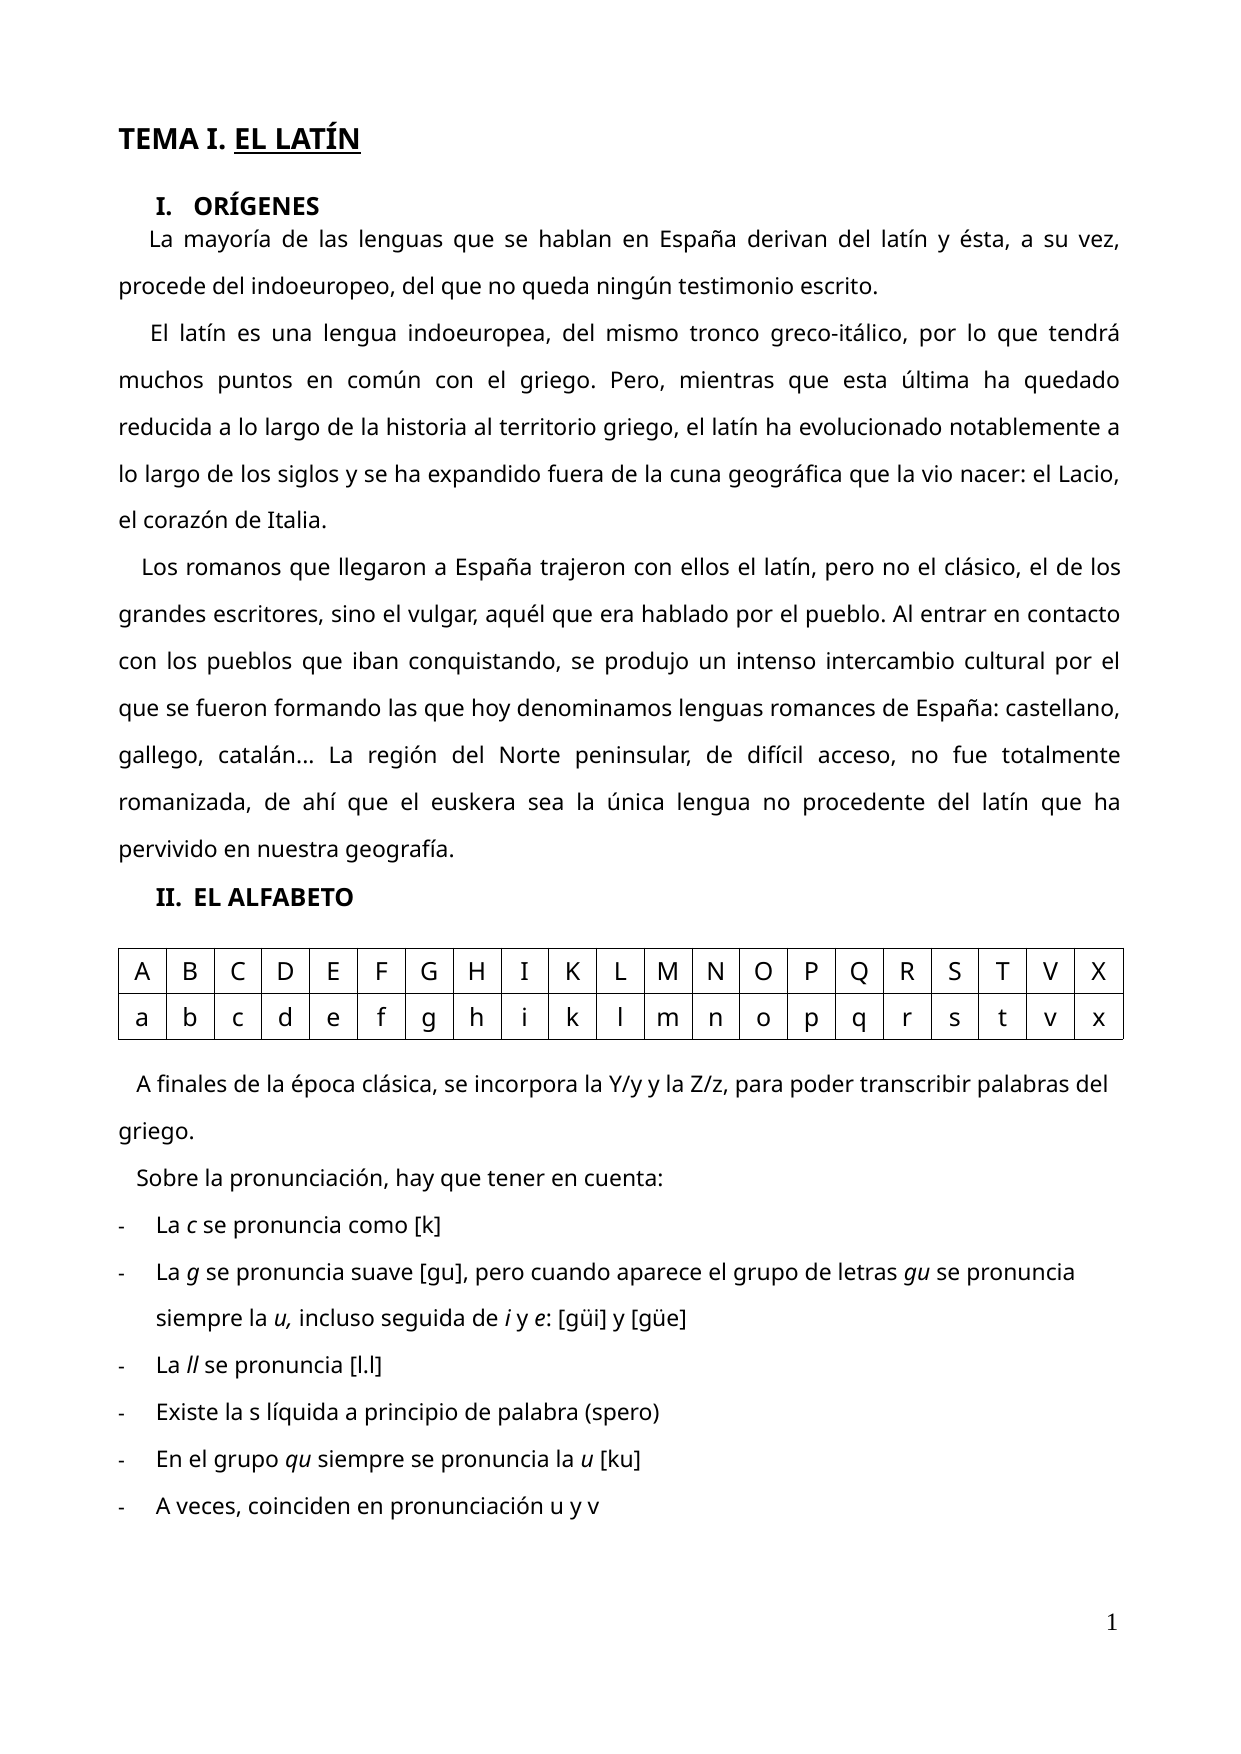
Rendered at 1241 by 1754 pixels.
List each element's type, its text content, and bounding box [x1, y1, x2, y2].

table_cell s [932, 994, 978, 1039]
table_header M [645, 949, 692, 993]
table_cell q [836, 994, 883, 1039]
table_cell n [693, 994, 739, 1039]
table_header Q [836, 949, 883, 993]
text TEMA I. EL LATÍN [118, 118, 1122, 158]
table_cell x [1075, 994, 1123, 1039]
list En el grupo qu siempre se pronuncia la u [ku] [118, 1443, 1122, 1474]
table_cell g [406, 994, 453, 1039]
table_cell e [310, 994, 357, 1039]
table_cell v [1027, 994, 1074, 1039]
list A veces, coinciden en pronunciación u y v [118, 1490, 1122, 1521]
list Existe la s líquida a principio de palabra (spero) [118, 1396, 1122, 1427]
table_header X [1075, 949, 1123, 993]
table_header A [119, 949, 166, 993]
table_header T [979, 949, 1026, 993]
table_header N [693, 949, 739, 993]
list ORÍGENES [156, 189, 1122, 223]
table_cell a [119, 994, 166, 1039]
table_header D [262, 949, 309, 993]
table_cell r [884, 994, 931, 1039]
table_header F [358, 949, 405, 993]
list La g se pronuncia suave [gu], pero cuando aparece el grupo de letras gu se pronuncia siempre la u, incluso seguida de i y e: [güi] y [güe] [118, 1255, 1122, 1333]
table_cell b [167, 994, 214, 1039]
list La c se pronuncia como [k] [118, 1208, 1122, 1240]
table_header H [454, 949, 501, 993]
text A finales de la época clásica, se incorpora la Y/y y la Z/z, para poder transcribir palabras del griego. [118, 1068, 1122, 1146]
table_header E [310, 949, 357, 993]
list EL ALFABETO [156, 879, 1122, 913]
table_cell o [740, 994, 787, 1039]
table_header B [167, 949, 214, 993]
table_cell f [358, 994, 405, 1039]
table_cell k [549, 994, 596, 1039]
table_cell l [597, 994, 644, 1039]
table_cell i [502, 994, 548, 1039]
table_header C [215, 949, 261, 993]
table_cell d [262, 994, 309, 1039]
table_header I [502, 949, 548, 993]
table_header S [932, 949, 978, 993]
table_header K [549, 949, 596, 993]
table_header L [597, 949, 644, 993]
text La mayoría de las lenguas que se hablan en España derivan del latín y ésta, a su vez, procede del indoeuropeo, del que no queda ningún testimonio escrito. [118, 223, 1122, 301]
table_cell m [645, 994, 692, 1039]
table_cell p [788, 994, 835, 1039]
table_header P [788, 949, 835, 993]
text Sobre la pronunciación, hay que tener en cuenta: [118, 1162, 1122, 1193]
table_cell t [979, 994, 1026, 1039]
table_header G [406, 949, 453, 993]
table_cell h [454, 994, 501, 1039]
table_cell c [215, 994, 261, 1039]
table_header O [740, 949, 787, 993]
table_header R [884, 949, 931, 993]
list La ll se pronuncia [l.l] [118, 1349, 1122, 1380]
text Los romanos que llegaron a España trajeron con ellos el latín, pero no el clásico, el de los grandes escritores, sino el vulgar, aquél que era hablado por el pueblo. Al entrar en contacto con los pueblos que iban conquistando, se produjo un intenso intercambio cultural por el que se fueron formando las que hoy denominamos lenguas romances de España: castellano, gallego, catalán... La región del Norte peninsular, de difícil acceso, no fue totalmente romanizada, de ahí que el euskera sea la única lengua no procedente del latín que ha pervivido en nuestra geografía. [118, 551, 1122, 864]
table_header V [1027, 949, 1074, 993]
text El latín es una lengua indoeuropea, del mismo tronco greco-itálico, por lo que tendrá muchos puntos en común con el griego. Pero, mientras que esta última ha quedado reducida a lo largo de la historia al territorio griego, el latín ha evolucionado notablemente a lo largo de los siglos y se ha expandido fuera de la cuna geográfica que la vio nacer: el Lacio, el corazón de Italia. [118, 317, 1122, 536]
